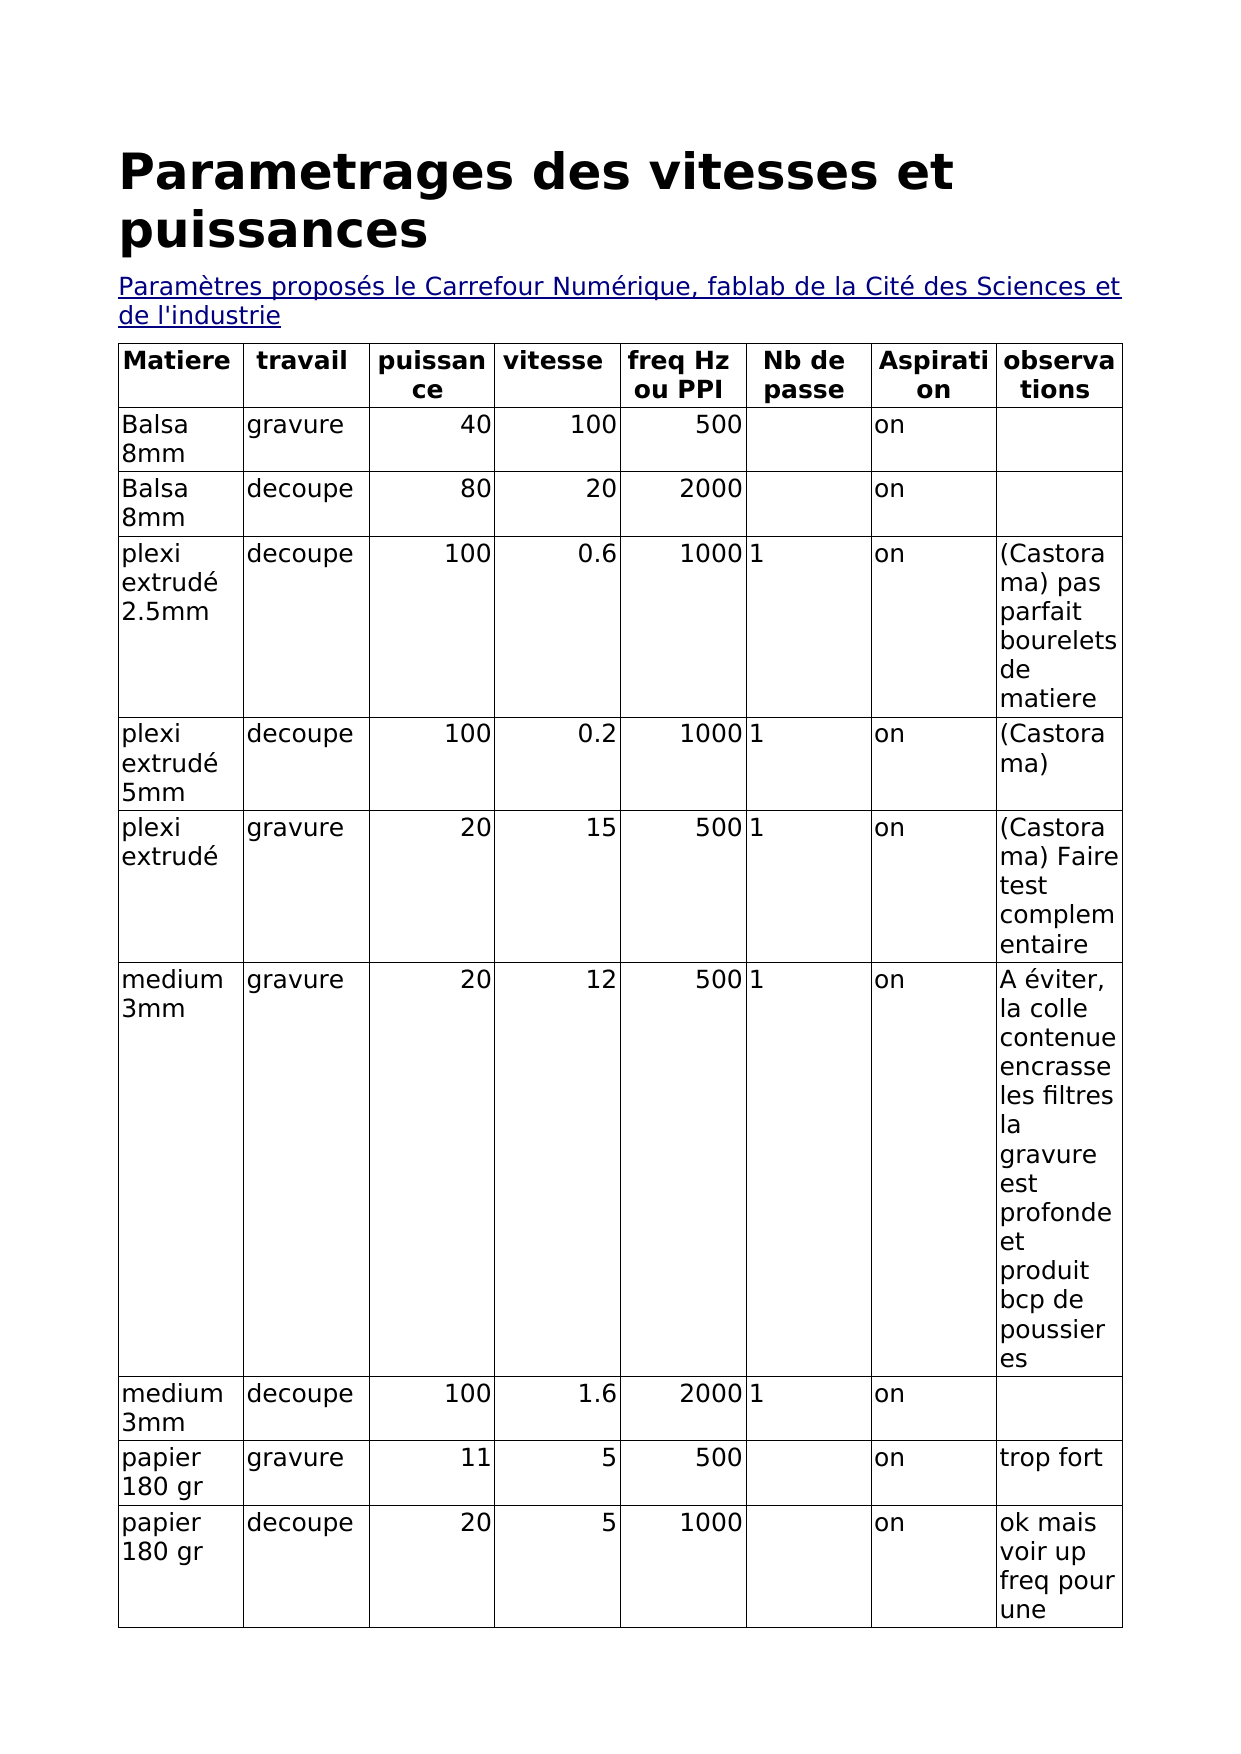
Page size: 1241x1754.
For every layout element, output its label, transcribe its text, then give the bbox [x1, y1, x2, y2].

table_cell 100 [370, 1377, 494, 1440]
table_cell 1 [747, 811, 871, 962]
table_header travail [244, 344, 369, 407]
table_cell A éviter, la colle contenue encrasse les filtres la gravure est profonde et produit bcp de poussieres [997, 963, 1122, 1376]
table_cell on [872, 963, 996, 1376]
table_header Aspiration [872, 344, 996, 407]
table_cell 20 [370, 811, 494, 962]
table_cell 500 [621, 811, 746, 962]
table_cell 1 [747, 718, 871, 810]
table_cell on [872, 811, 996, 962]
table_cell medium 3mm [119, 963, 243, 1376]
table_cell 2000 [621, 1377, 746, 1440]
table_cell ok mais voir up freq pour une [997, 1506, 1122, 1627]
table_cell 0.2 [495, 718, 620, 810]
table_cell Balsa 8mm [119, 472, 243, 536]
table_cell 20 [370, 963, 494, 1376]
table_cell papier 180 gr [119, 1506, 243, 1627]
table_cell gravure [244, 408, 369, 471]
table_cell decoupe [244, 1377, 369, 1440]
table_cell 5 [495, 1441, 620, 1505]
table_cell 1.6 [495, 1377, 620, 1440]
table_cell 1000 [621, 1506, 746, 1627]
table_cell 500 [621, 963, 746, 1376]
table_cell plexi extrudé [119, 811, 243, 962]
table_cell decoupe [244, 537, 369, 717]
table_cell on [872, 718, 996, 810]
table_cell 12 [495, 963, 620, 1376]
subtitle Parametrages des vitesses et puissances [118, 143, 1122, 259]
table_cell on [872, 537, 996, 717]
table_cell [747, 472, 871, 536]
table_cell decoupe [244, 472, 369, 536]
table_cell 100 [495, 408, 620, 471]
table_cell plexi extrudé 2.5mm [119, 537, 243, 717]
table_cell [747, 1506, 871, 1627]
table_cell 0.6 [495, 537, 620, 717]
table_cell [997, 408, 1122, 471]
table_cell papier 180 gr [119, 1441, 243, 1505]
table_cell Balsa 8mm [119, 408, 243, 471]
table_header puissance [370, 344, 494, 407]
table_cell 500 [621, 408, 746, 471]
table_cell 20 [370, 1506, 494, 1627]
table_header Nb de passe [747, 344, 871, 407]
table_cell gravure [244, 811, 369, 962]
table_cell 40 [370, 408, 494, 471]
table_cell 500 [621, 1441, 746, 1505]
table_cell 1000 [621, 537, 746, 717]
table_cell 100 [370, 537, 494, 717]
table_cell on [872, 1441, 996, 1505]
table_cell 1 [747, 963, 871, 1376]
table_cell [997, 1377, 1122, 1440]
table_cell (Castorama) [997, 718, 1122, 810]
table_cell 20 [495, 472, 620, 536]
table_cell [747, 408, 871, 471]
table_header observations [997, 344, 1122, 407]
table_cell gravure [244, 1441, 369, 1505]
table_cell [997, 472, 1122, 536]
table_cell on [872, 408, 996, 471]
table_cell 100 [370, 718, 494, 810]
table_cell 1 [747, 537, 871, 717]
table_cell on [872, 1506, 996, 1627]
table_cell decoupe [244, 1506, 369, 1627]
table_cell 2000 [621, 472, 746, 536]
table_cell 5 [495, 1506, 620, 1627]
table_cell gravure [244, 963, 369, 1376]
table_cell plexi extrudé 5mm [119, 718, 243, 810]
text de l'industrie [118, 299, 1122, 330]
table_cell 11 [370, 1441, 494, 1505]
table_cell trop fort [997, 1441, 1122, 1505]
text Paramètres proposés le Carrefour Numérique, fablab de la Cité des Sciences et [118, 272, 1122, 297]
table_cell on [872, 472, 996, 536]
table_header Matiere [119, 344, 243, 407]
table_cell on [872, 1377, 996, 1440]
table_cell [747, 1441, 871, 1505]
table_header freq Hz ou PPI [621, 344, 746, 407]
table_cell decoupe [244, 718, 369, 810]
table_cell (Castorama) pas parfait bourelets de matiere [997, 537, 1122, 717]
table_cell 1 [747, 1377, 871, 1440]
table_cell 1000 [621, 718, 746, 810]
table_cell 15 [495, 811, 620, 962]
table_cell (Castorama) Faire test complementaire [997, 811, 1122, 962]
table_cell 80 [370, 472, 494, 536]
table_header vitesse [495, 344, 620, 407]
table_cell medium 3mm [119, 1377, 243, 1440]
